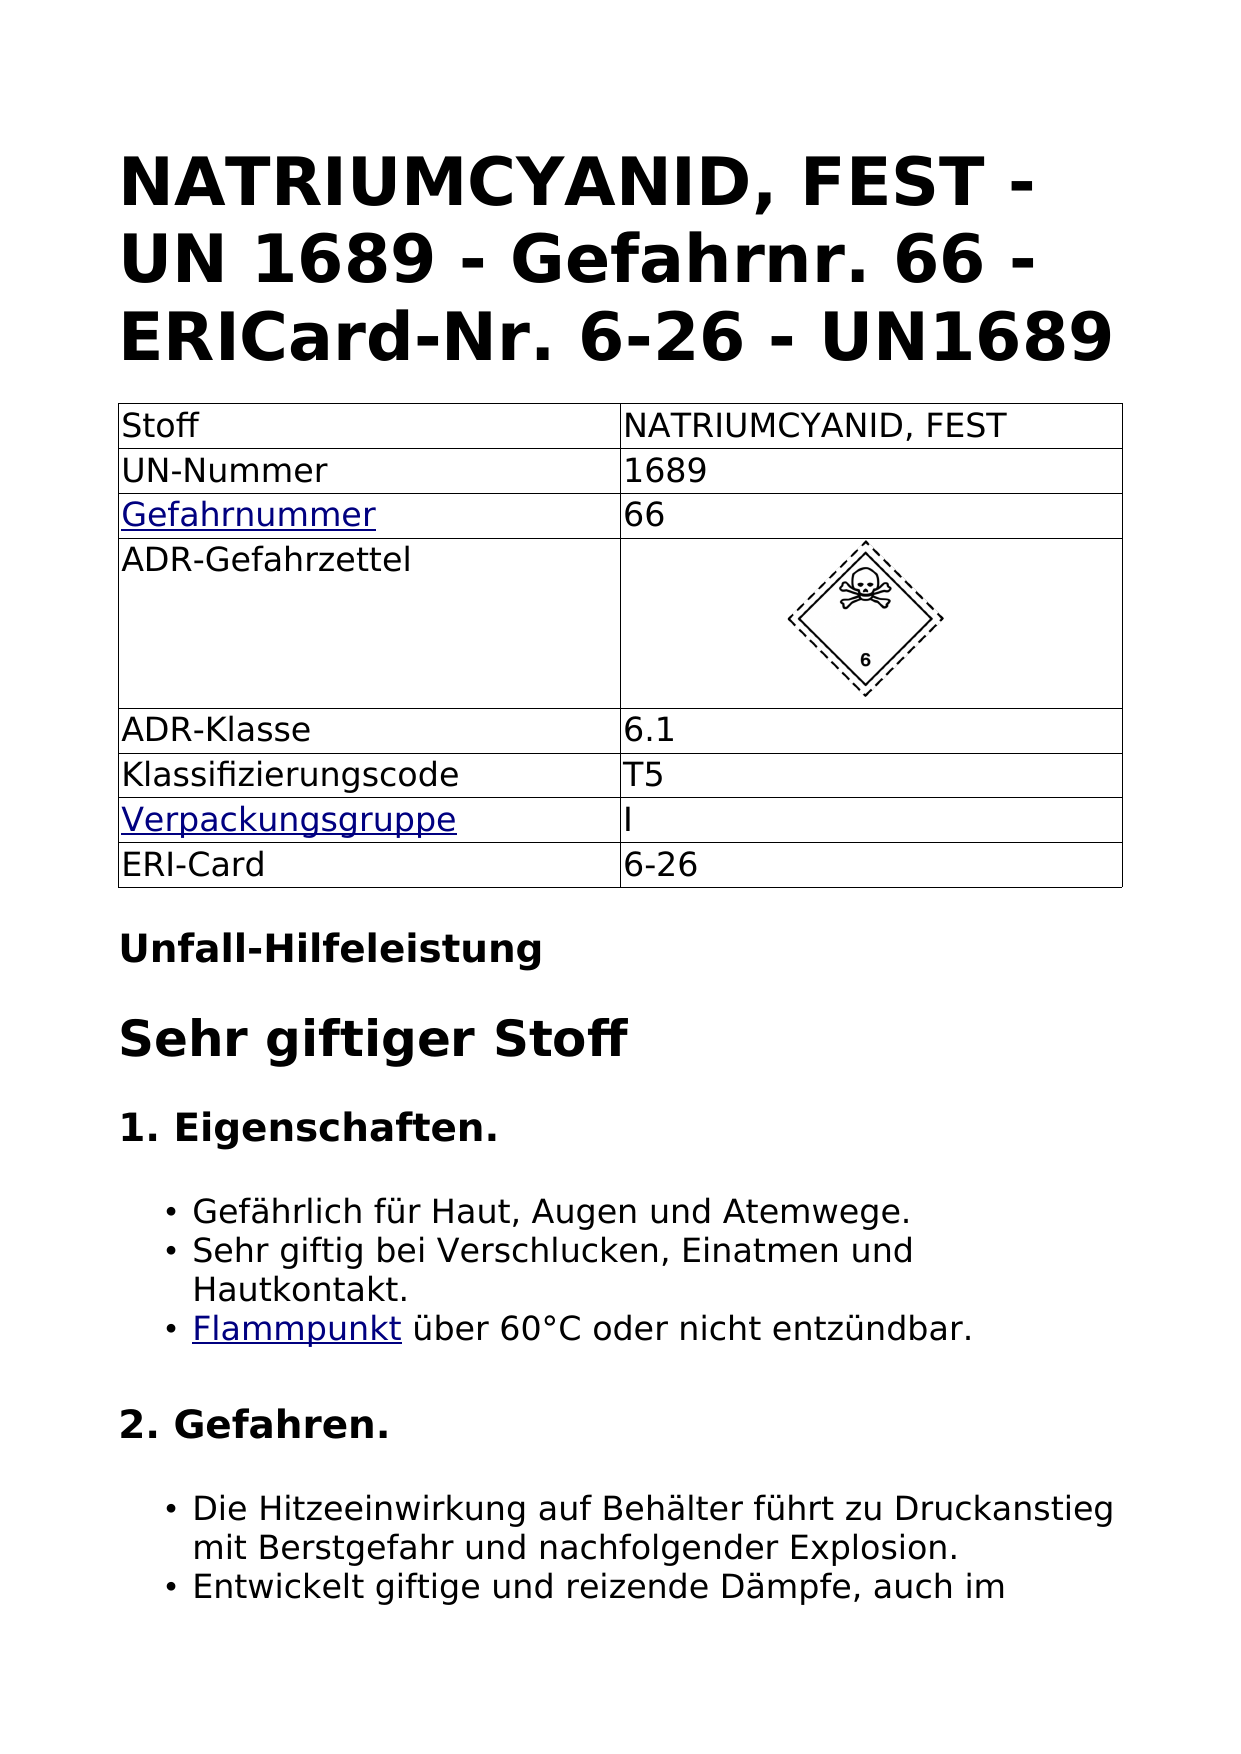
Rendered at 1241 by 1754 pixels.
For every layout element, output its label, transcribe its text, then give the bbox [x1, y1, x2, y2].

table_cell [621, 539, 1122, 708]
table_cell Klassifizierungscode [119, 754, 620, 797]
subtitle Sehr giftiger Stoff [118, 1009, 1122, 1068]
table_cell I [621, 798, 1122, 842]
table_cell T5 [621, 754, 1122, 797]
list Die Hitzeeinwirkung auf Behälter führt zu Druckanstieg mit Berstgefahr und nachfolgender Explosion. [177, 1489, 1122, 1567]
table_cell ADR-Gefahrzettel [119, 539, 620, 708]
table_cell UN-Nummer [119, 449, 620, 493]
table_cell ERI-Card [119, 843, 620, 887]
subtitle NATRIUMCYANID, FEST - UN 1689 - Gefahrnr. 66 - ERICard-Nr. 6-26 - UN1689 [118, 143, 1122, 376]
table_header Stoff [119, 404, 620, 448]
table_header NATRIUMCYANID, FEST [621, 404, 1122, 448]
subtitle 1. Eigenschaften. [118, 1105, 1122, 1150]
list Sehr giftig bei Verschlucken, Einatmen und Hautkontakt. [177, 1231, 1122, 1309]
subtitle Unfall-Hilfeleistung [118, 927, 1122, 972]
table_cell 1689 [621, 449, 1122, 493]
table_cell 6.1 [621, 709, 1122, 752]
list Gefährlich für Haut, Augen und Atemwege. [177, 1192, 1122, 1231]
table_cell 66 [621, 494, 1122, 538]
table_cell ADR-Klasse [119, 709, 620, 752]
list Entwickelt giftige und reizende Dämpfe, auch im [177, 1567, 1122, 1606]
picture [787, 540, 944, 697]
subtitle 2. Gefahren. [118, 1402, 1122, 1447]
table_cell Gefahrnummer [119, 494, 620, 538]
list Flammpunkt über 60°C oder nicht entzündbar. [177, 1309, 1122, 1348]
table_cell Verpackungsgruppe [119, 798, 620, 842]
table_cell 6-26 [621, 843, 1122, 887]
